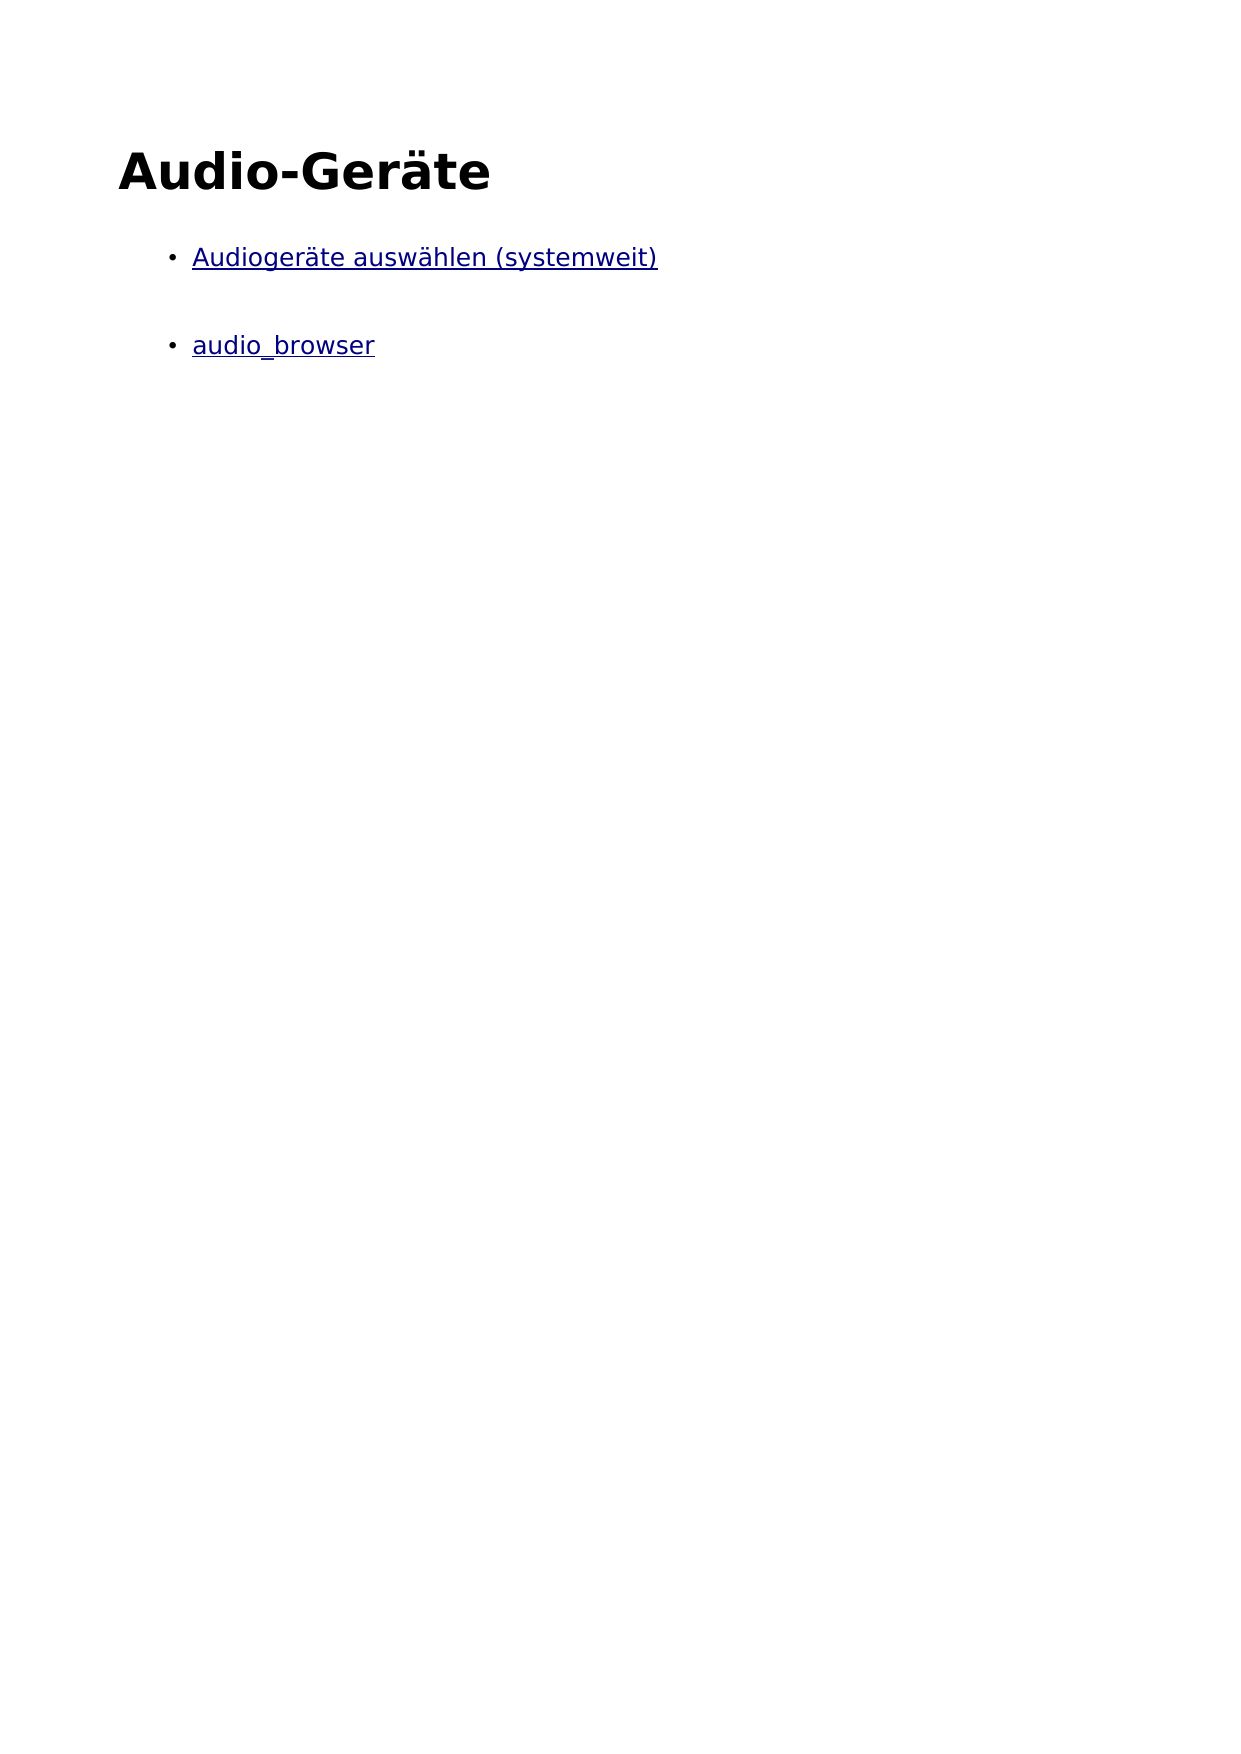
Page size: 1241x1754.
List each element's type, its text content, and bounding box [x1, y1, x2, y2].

list Audiogeräte auswählen (systemweit) [177, 243, 1122, 331]
list audio_browser [177, 331, 1122, 418]
subtitle Audio-Geräte [118, 143, 1122, 201]
